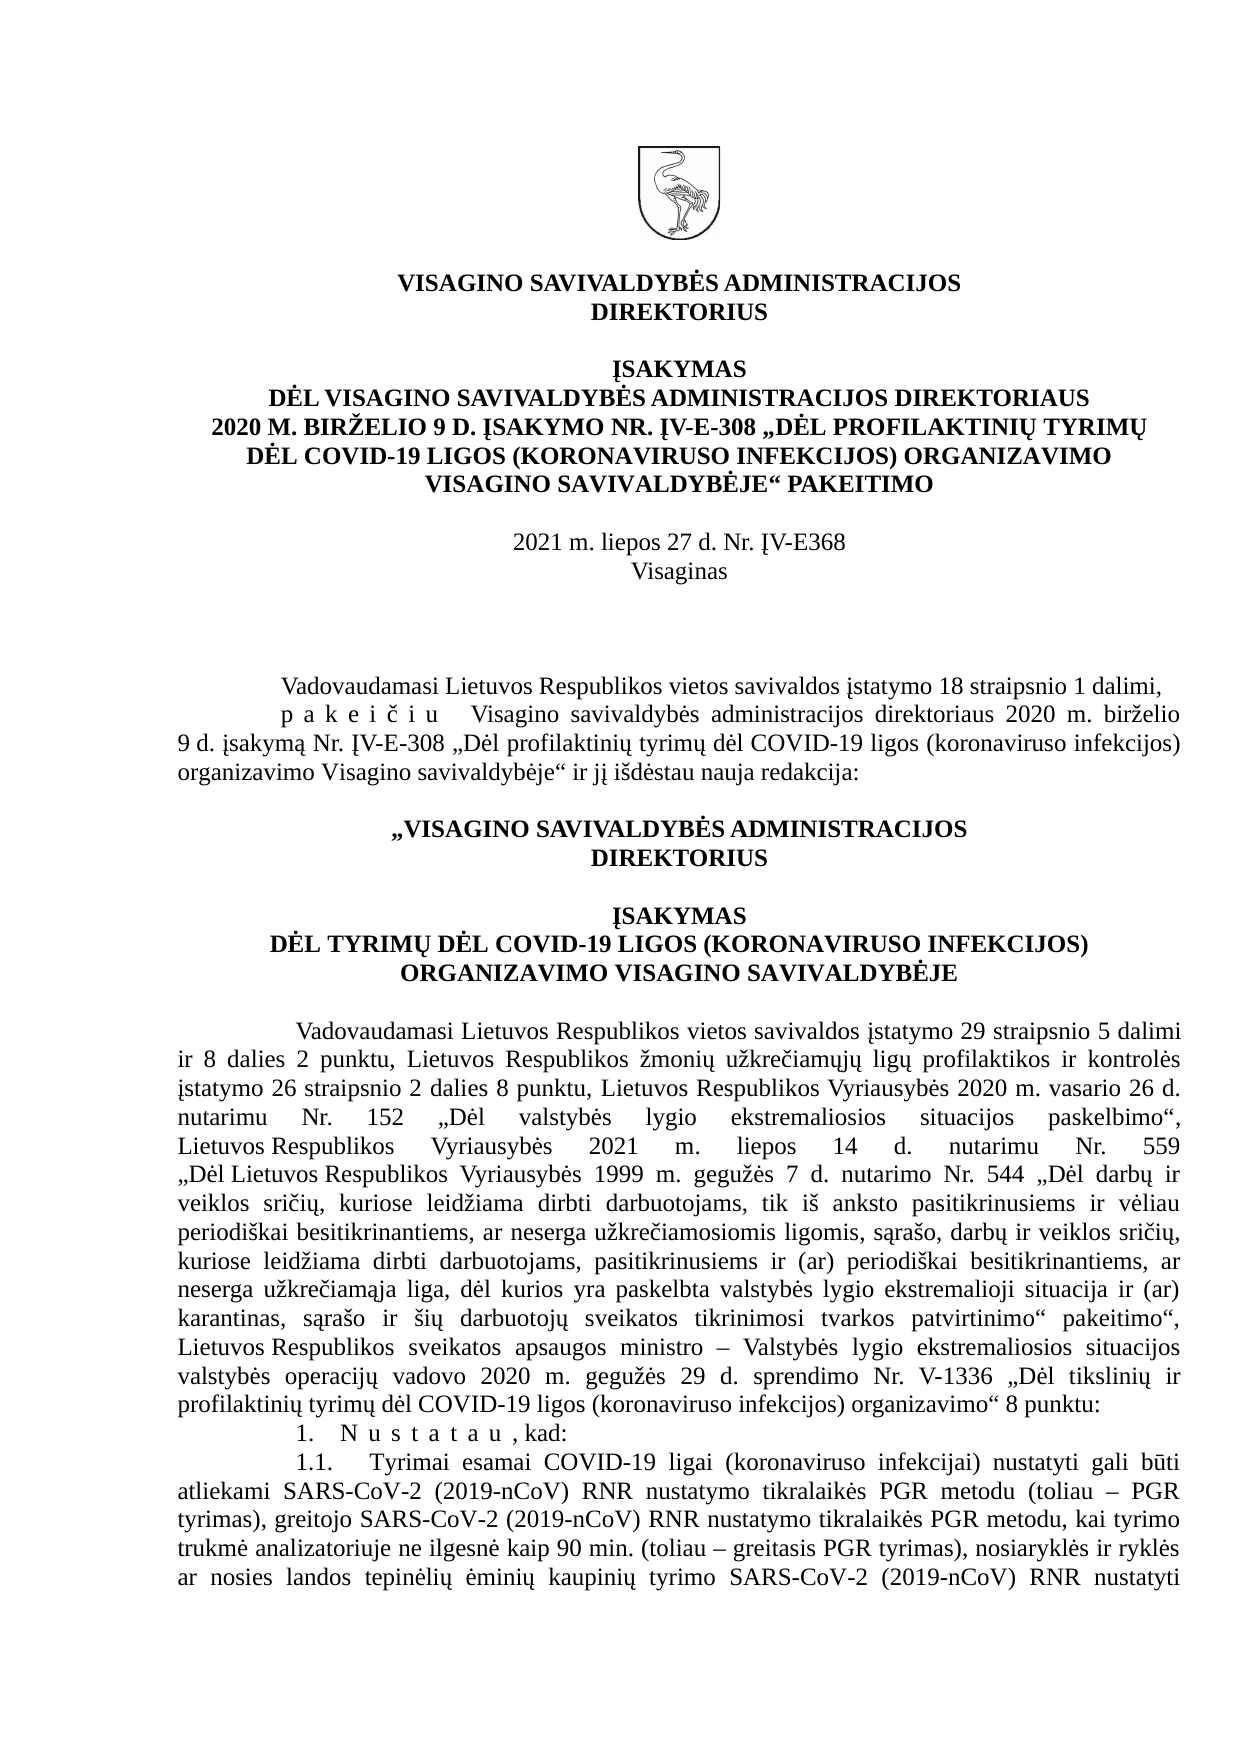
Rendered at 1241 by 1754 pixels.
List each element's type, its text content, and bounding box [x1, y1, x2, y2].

text DĖL COVID-19 LIGOS (KORONAVIRUSO INFEKCIJOS) ORGANIZAVIMO [177, 441, 1181, 469]
text ĮSAKYMAS [177, 354, 1181, 383]
text DIREKTORIUS [177, 843, 1181, 872]
text VISAGINO SAVIVALDYBĖJE“ PAKEITIMO [177, 469, 1181, 498]
text „VISAGINO SAVIVALDYBĖS ADMINISTRACIJOS [177, 814, 1181, 843]
text DĖL VISAGINO SAVIVALDYBĖS ADMINISTRACIJOS DIREKTORIAUS [177, 383, 1181, 412]
text 1. Nustatau, kad: [177, 1418, 1181, 1447]
text Vadovaudamasi Lietuvos Respublikos vietos savivaldos įstatymo 29 straipsnio 5 dalimi ir 8 dalies 2 punktu, Lietuvos Respublikos žmonių užkrečiamųjų ligų profilaktikos ir kontrolės įstatymo 26 straipsnio 2 dalies 8 punktu, Lietuvos Respublikos Vyriausybės 2020 m. vasario 26 d. nutarimu Nr. 152 „Dėl valstybės lygio ekstremaliosios situacijos paskelbimo“, Lietuvos Respublikos Vyriausybės 2021 m. liepos 14 d. nutarimu Nr. 559 „Dėl Lietuvos Respublikos Vyriausybės 1999 m. gegužės 7 d. nutarimo Nr. 544 „Dėl darbų ir veiklos sričių, kuriose leidžiama dirbti darbuotojams, tik iš anksto pasitikrinusiems ir vėliau periodiškai besitikrinantiems, ar neserga užkrečiamosiomis ligomis, sąrašo, darbų ir veiklos sričių, kuriose leidžiama dirbti darbuotojams, pasitikrinusiems ir (ar) periodiškai besitikrinantiems, ar neserga užkrečiamąja liga, dėl kurios yra paskelbta valstybės lygio ekstremalioji situacija ir (ar) karantinas, sąrašo ir šių darbuotojų sveikatos tikrinimosi tvarkos patvirtinimo“ pakeitimo“, Lietuvos Respublikos sveikatos apsaugos ministro – Valstybės lygio ekstremaliosios situacijos valstybės operacijų vadovo 2020 m. gegužės 29 d. sprendimo Nr. V-1336 „Dėl tikslinių ir profilaktinių tyrimų dėl COVID-19 ligos (koronaviruso infekcijos) organizavimo“ 8 punktu: [177, 1016, 1181, 1418]
text DIREKTORIUS [177, 297, 1181, 326]
text VISAGINO SAVIVALDYBĖS ADMINISTRACIJOS [177, 268, 1181, 297]
text ĮSAKYMAS [177, 901, 1181, 929]
text 2020 M. BIRŽELIO 9 D. ĮSAKYMO NR. ĮV-E-308 „DĖL PROFILAKTINIŲ TYRIMŲ [177, 412, 1181, 441]
text DĖL TYRIMŲ DĖL COVID-19 LIGOS (KORONAVIRUSO INFEKCIJOS) ORGANIZAVIMO VISAGINO SAVIVALDYBĖJE [177, 929, 1181, 987]
text pakeičiu Visagino savivaldybės administracijos direktoriaus 2020 m. birželio 9 d. įsakymą Nr. ĮV-E-308 „Dėl profilaktinių tyrimų dėl COVID-19 ligos (koronaviruso infekcijos) organizavimo Visagino savivaldybėje“ ir jį išdėstau nauja redakcija: [177, 699, 1181, 786]
text 2021 m. liepos 27 d. Nr. ĮV-E368 [177, 527, 1181, 556]
text 1.1. Tyrimai esamai COVID-19 ligai (koronaviruso infekcijai) nustatyti gali būti atliekami SARS-CoV-2 (2019-nCoV) RNR nustatymo tikralaikės PGR metodu (toliau – PGR tyrimas), greitojo SARS-CoV-2 (2019-nCoV) RNR nustatymo tikralaikės PGR metodu, kai tyrimo trukmė analizatoriuje ne ilgesnė kaip 90 min. (toliau – greitasis PGR tyrimas), nosiaryklės ir ryklės ar nosies landos tepinėlių ėminių kaupinių tyrimo SARS-CoV-2 (2019-nCoV) RNR nustatyti [177, 1447, 1181, 1591]
text Vadovaudamasi Lietuvos Respublikos vietos savivaldos įstatymo 18 straipsnio 1 dalimi, [177, 671, 1181, 699]
text Visaginas [177, 556, 1181, 584]
